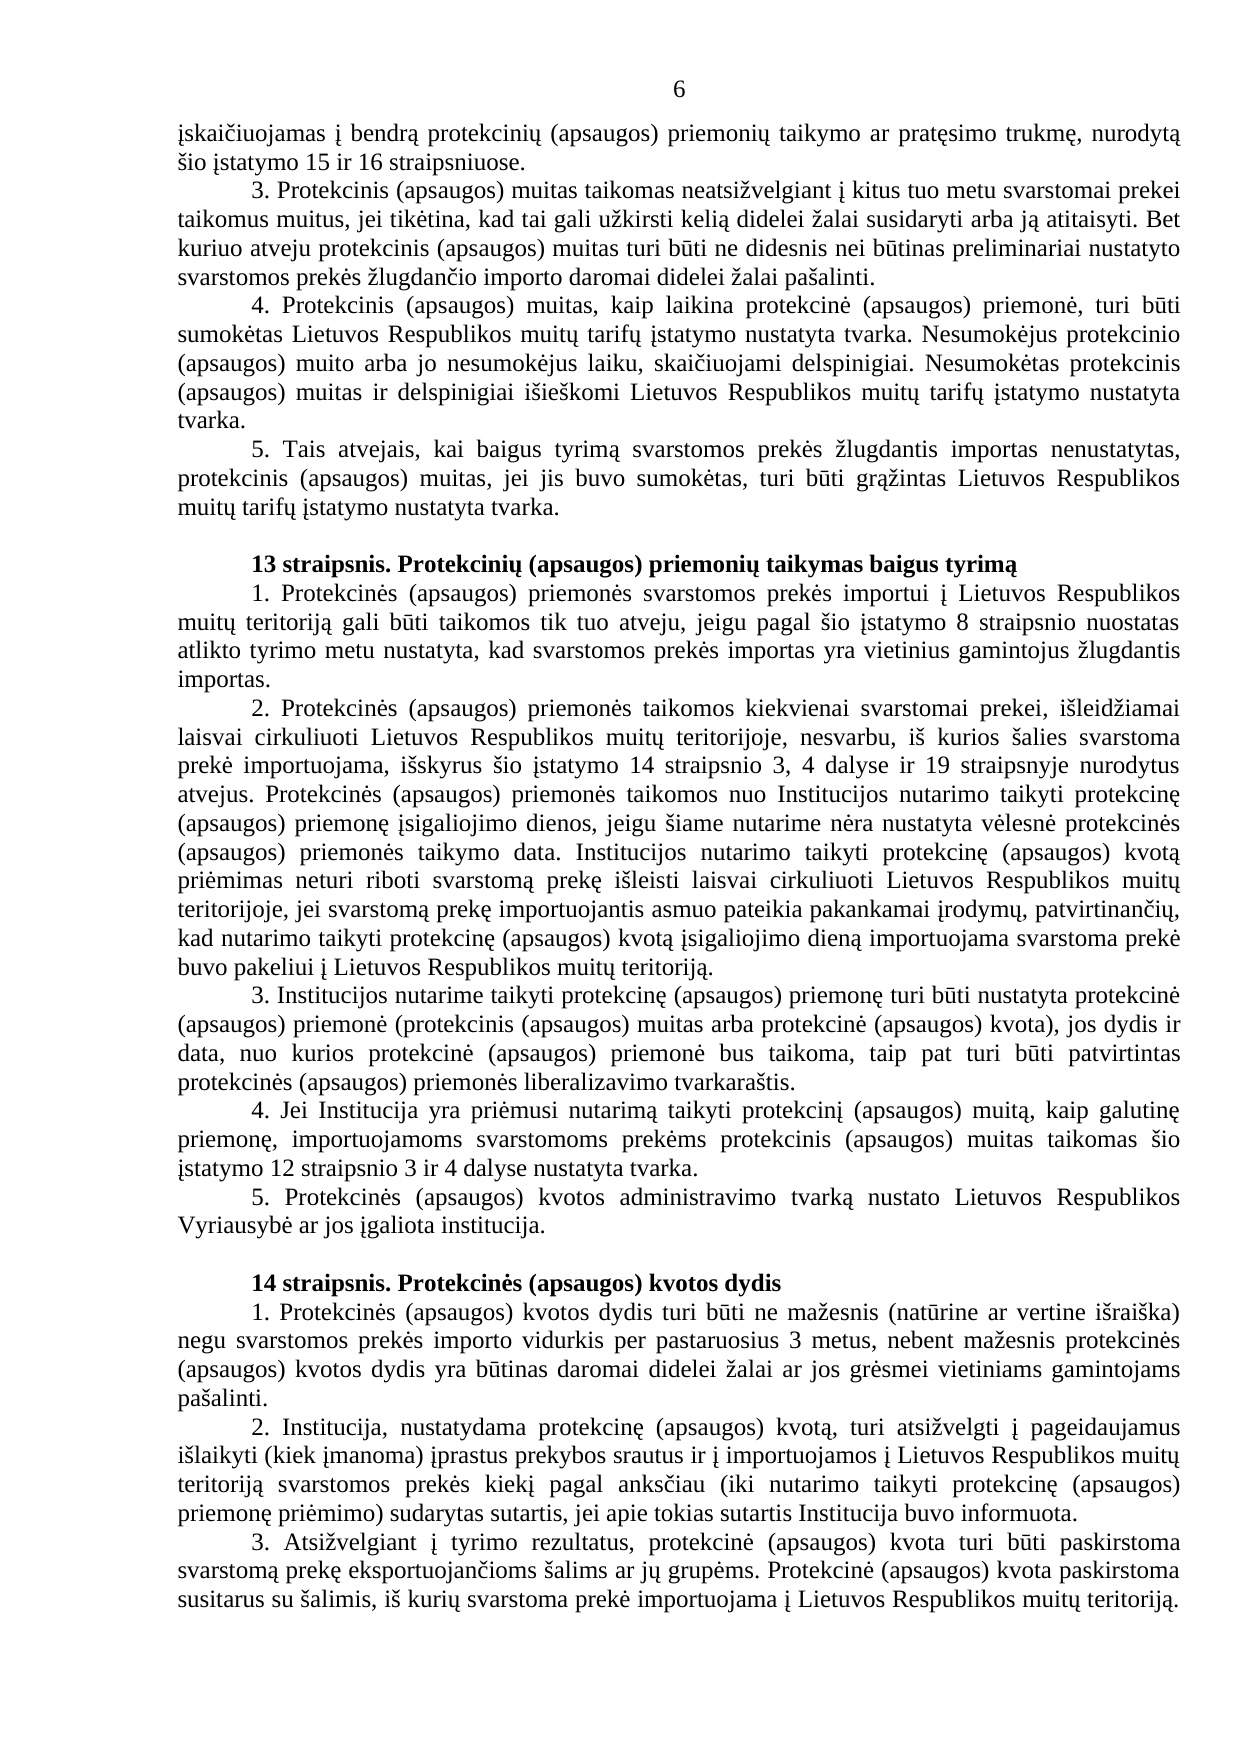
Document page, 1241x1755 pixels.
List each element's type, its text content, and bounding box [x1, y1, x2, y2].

text 14 straipsnis. Protekcinės (apsaugos) kvotos dydis [177, 1268, 1181, 1297]
text 2. Protekcinės (apsaugos) priemonės taikomos kiekvienai svarstomai prekei, išleidžiamai laisvai cirkuliuoti Lietuvos Respublikos muitų teritorijoje, nesvarbu, iš kurios šalies svarstoma prekė importuojama, išskyrus šio įstatymo 14 straipsnio 3, 4 dalyse ir 19 straipsnyje nurodytus atvejus. Protekcinės (apsaugos) priemonės taikomos nuo Institucijos nutarimo taikyti protekcinę (apsaugos) priemonę įsigaliojimo dienos, jeigu šiame nutarime nėra nustatyta vėlesnė protekcinės (apsaugos) priemonės taikymo data. Institucijos nutarimo taikyti protekcinę (apsaugos) kvotą priėmimas neturi riboti svarstomą prekę išleisti laisvai cirkuliuoti Lietuvos Respublikos muitų teritorijoje, jei svarstomą prekę importuojantis asmuo pateikia pakankamai įrodymų, patvirtinančių, kad nutarimo taikyti protekcinę (apsaugos) kvotą įsigaliojimo dieną importuojama svarstoma prekė buvo pakeliui į Lietuvos Respublikos muitų teritoriją. [177, 693, 1181, 981]
text 3. Institucijos nutarime taikyti protekcinę (apsaugos) priemonę turi būti nustatyta protekcinė (apsaugos) priemonė (protekcinis (apsaugos) muitas arba protekcinė (apsaugos) kvota), jos dydis ir data, nuo kurios protekcinė (apsaugos) priemonė bus taikoma, taip pat turi būti patvirtintas protekcinės (apsaugos) priemonės liberalizavimo tvarkaraštis. [177, 981, 1181, 1096]
text 1. Protekcinės (apsaugos) priemonės svarstomos prekės importui į Lietuvos Respublikos muitų teritoriją gali būti taikomos tik tuo atveju, jeigu pagal šio įstatymo 8 straipsnio nuostatas atlikto tyrimo metu nustatyta, kad svarstomos prekės importas yra vietinius gamintojus žlugdantis importas. [177, 578, 1181, 693]
text 13 straipsnis. Protekcinių (apsaugos) priemonių taikymas baigus tyrimą [177, 549, 1181, 578]
text 5. Tais atvejais, kai baigus tyrimą svarstomos prekės žlugdantis importas nenustatytas, protekcinis (apsaugos) muitas, jei jis buvo sumokėtas, turi būti grąžintas Lietuvos Respublikos muitų tarifų įstatymo nustatyta tvarka. [177, 434, 1181, 521]
text 5. Protekcinės (apsaugos) kvotos administravimo tvarką nustato Lietuvos Respublikos Vyriausybė ar jos įgaliota institucija. [177, 1182, 1181, 1239]
text 3. Atsižvelgiant į tyrimo rezultatus, protekcinė (apsaugos) kvota turi būti paskirstoma svarstomą prekę eksportuojančioms šalims ar jų grupėms. Protekcinė (apsaugos) kvota paskirstoma susitarus su šalimis, iš kurių svarstoma prekė importuojama į Lietuvos Respublikos muitų teritoriją. [177, 1527, 1181, 1613]
text 1. Protekcinės (apsaugos) kvotos dydis turi būti ne mažesnis (natūrine ar vertine išraiška) negu svarstomos prekės importo vidurkis per pastaruosius 3 metus, nebent mažesnis protekcinės (apsaugos) kvotos dydis yra būtinas daromai didelei žalai ar jos grėsmei vietiniams gamintojams pašalinti. [177, 1297, 1181, 1412]
text 2. Institucija, nustatydama protekcinę (apsaugos) kvotą, turi atsižvelgti į pageidaujamus išlaikyti (kiek įmanoma) įprastus prekybos srautus ir į importuojamos į Lietuvos Respublikos muitų teritoriją svarstomos prekės kiekį pagal anksčiau (iki nutarimo taikyti protekcinę (apsaugos) priemonę priėmimo) sudarytas sutartis, jei apie tokias sutartis Institucija buvo informuota. [177, 1412, 1181, 1527]
text 4. Protekcinis (apsaugos) muitas, kaip laikina protekcinė (apsaugos) priemonė, turi būti sumokėtas Lietuvos Respublikos muitų tarifų įstatymo nustatyta tvarka. Nesumokėjus protekcinio (apsaugos) muito arba jo nesumokėjus laiku, skaičiuojami delspinigiai. Nesumokėtas protekcinis (apsaugos) muitas ir delspinigiai išieškomi Lietuvos Respublikos muitų tarifų įstatymo nustatyta tvarka. [177, 291, 1181, 434]
text 3. Protekcinis (apsaugos) muitas taikomas neatsižvelgiant į kitus tuo metu svarstomai prekei taikomus muitus, jei tikėtina, kad tai gali užkirsti kelią didelei žalai susidaryti arba ją atitaisyti. Bet kuriuo atveju protekcinis (apsaugos) muitas turi būti ne didesnis nei būtinas preliminariai nustatyto svarstomos prekės žlugdančio importo daromai didelei žalai pašalinti. [177, 176, 1181, 291]
text 4. Jei Institucija yra priėmusi nutarimą taikyti protekcinį (apsaugos) muitą, kaip galutinę priemonę, importuojamoms svarstomoms prekėms protekcinis (apsaugos) muitas taikomas šio įstatymo 12 straipsnio 3 ir 4 dalyse nustatyta tvarka. [177, 1096, 1181, 1182]
text įskaičiuojamas į bendrą protekcinių (apsaugos) priemonių taikymo ar pratęsimo trukmę, nurodytą šio įstatymo 15 ir 16 straipsniuose. [177, 118, 1181, 176]
